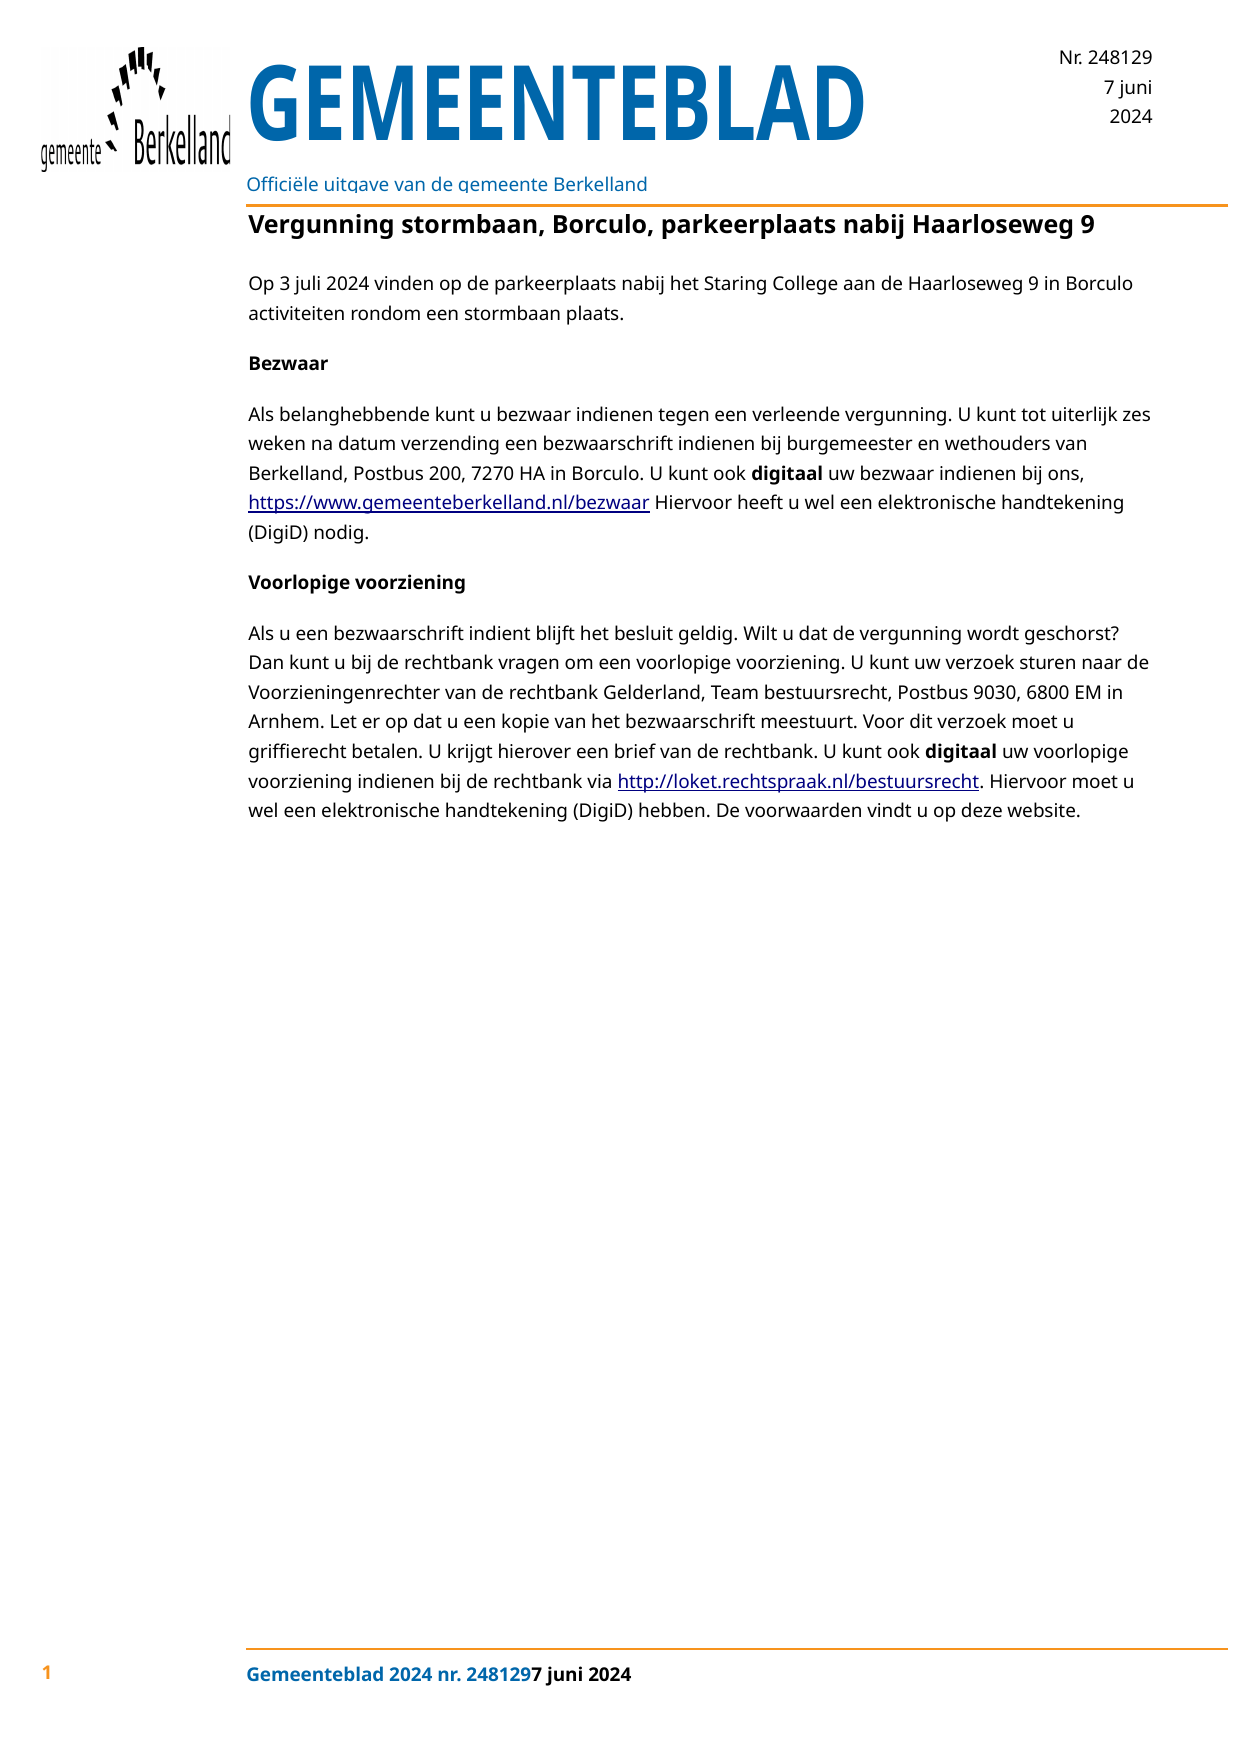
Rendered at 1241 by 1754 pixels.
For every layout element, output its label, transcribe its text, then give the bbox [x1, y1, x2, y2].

picture [41, 47, 231, 172]
text Op 3 juli 2024 vinden op de parkeerplaats nabij het Staring College aan de Haarloseweg 9 in Borculo activiteiten rondom een stormbaan plaats. [248, 270, 1152, 326]
text Als belanghebbende kunt u bezwaar indienen tegen een verleende vergunning. U kunt tot uiterlijk zes weken na datum verzending een bezwaarschrift indienen bij burgemeester en wethouders van Berkelland, Postbus 200, 7270 HA in Borculo. U kunt ook digitaal uw bezwaar indienen bij ons, https://www.gemeenteberkelland.nl/bezwaar Hiervoor heeft u wel een elektronische handtekening (DigiD) nodig. [248, 401, 1152, 545]
text Vergunning stormbaan, Borculo, parkeerplaats nabij Haarloseweg 9 [248, 207, 1152, 241]
text Voorlopige voorziening [248, 569, 1152, 595]
text Als u een bezwaarschrift indient blijft het besluit geldig. Wilt u dat de vergunning wordt geschorst? Dan kunt u bij de rechtbank vragen om een voorlopige voorziening. U kunt uw verzoek sturen naar de Voorzieningenrechter van de rechtbank Gelderland, Team bestuursrecht, Postbus 9030, 6800 EM in Arnhem. Let er op dat u een kopie van het bezwaarschrift meestuurt. Voor dit verzoek moet u griffierecht betalen. U krijgt hierover een brief van de rechtbank. U kunt ook digitaal uw voorlopige voorziening indienen bij de rechtbank via http://loket.rechtspraak.nl/bestuursrecht. Hiervoor moet u wel een elektronische handtekening (DigiD) hebben. De voorwaarden vindt u op deze website. [248, 620, 1152, 823]
text Bezwaar [248, 350, 1152, 376]
